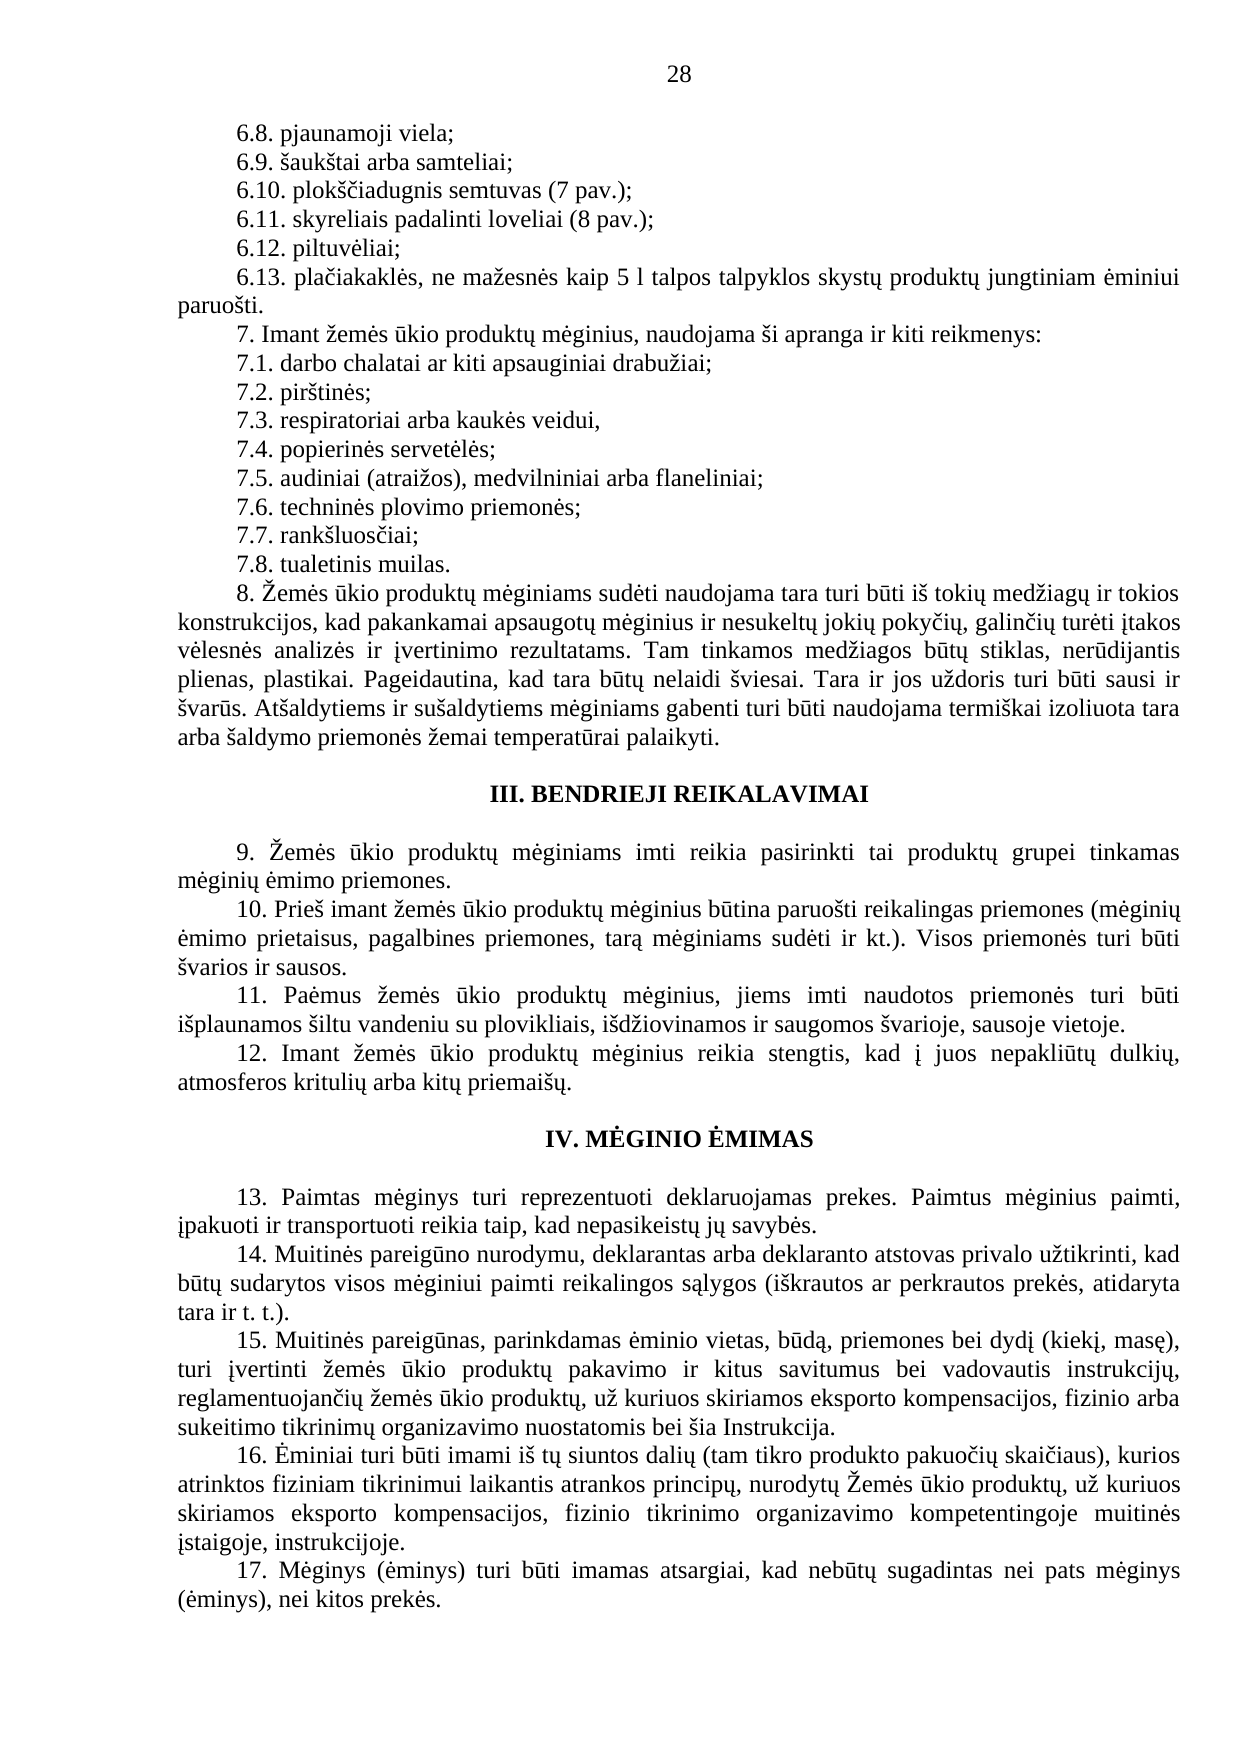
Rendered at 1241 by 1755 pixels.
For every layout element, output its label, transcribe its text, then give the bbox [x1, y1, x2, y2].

text 8. Žemės ūkio produktų mėginiams sudėti naudojama tara turi būti iš tokių medžiagų ir tokios konstrukcijos, kad pakankamai apsaugotų mėginius ir nesukeltų jokių pokyčių, galinčių turėti įtakos vėlesnės analizės ir įvertinimo rezultatams. Tam tinkamos medžiagos būtų stiklas, nerūdijantis plienas, plastikai. Pageidautina, kad tara būtų nelaidi šviesai. Tara ir jos uždoris turi būti sausi ir švarūs. Atšaldytiems ir sušaldytiems mėginiams gabenti turi būti naudojama termiškai izoliuota tara arba šaldymo priemonės žemai temperatūrai palaikyti. [177, 578, 1181, 751]
text IV. MĖGINIO ĖMIMAS [177, 1124, 1181, 1153]
text 17. Mėginys (ėminys) turi būti imamas atsargiai, kad nebūtų sugadintas nei pats mėginys (ėminys), nei kitos prekės. [177, 1556, 1181, 1613]
text 15. Muitinės pareigūnas, parinkdamas ėminio vietas, būdą, priemones bei dydį (kiekį, masę), turi įvertinti žemės ūkio produktų pakavimo ir kitus savitumus bei vadovautis instrukcijų, reglamentuojančių žemės ūkio produktų, už kuriuos skiriamos eksporto kompensacijos, fizinio arba sukeitimo tikrinimų organizavimo nuostatomis bei šia Instrukcija. [177, 1326, 1181, 1441]
text 13. Paimtas mėginys turi reprezentuoti deklaruojamas prekes. Paimtus mėginius paimti, įpakuoti ir transportuoti reikia taip, kad nepasikeistų jų savybės. [177, 1182, 1181, 1239]
text III. BENDRIEJI REIKALAVIMAI [177, 779, 1181, 808]
text 6.12. piltuvėliai; [177, 233, 1181, 262]
text 11. Paėmus žemės ūkio produktų mėginius, jiems imti naudotos priemonės turi būti išplaunamos šiltu vandeniu su plovikliais, išdžiovinamos ir saugomos švarioje, sausoje vietoje. [177, 981, 1181, 1038]
text 12. Imant žemės ūkio produktų mėginius reikia stengtis, kad į juos nepakliūtų dulkių, atmosferos kritulių arba kitų priemaišų. [177, 1038, 1181, 1096]
text 6.13. plačiakaklės, ne mažesnės kaip 5 l talpos talpyklos skystų produktų jungtiniam ėminiui paruošti. [177, 262, 1181, 319]
text 7. Imant žemės ūkio produktų mėginius, naudojama ši apranga ir kiti reikmenys: [177, 319, 1181, 348]
text 6.10. plokščiadugnis semtuvas (7 pav.); [177, 176, 1181, 204]
text 7.8. tualetinis muilas. [177, 549, 1181, 578]
text 10. Prieš imant žemės ūkio produktų mėginius būtina paruošti reikalingas priemones (mėginių ėmimo prietaisus, pagalbines priemones, tarą mėginiams sudėti ir kt.). Visos priemonės turi būti švarios ir sausos. [177, 894, 1181, 981]
text 16. Ėminiai turi būti imami iš tų siuntos dalių (tam tikro produkto pakuočių skaičiaus), kurios atrinktos fiziniam tikrinimui laikantis atrankos principų, nurodytų Žemės ūkio produktų, už kuriuos skiriamos eksporto kompensacijos, fizinio tikrinimo organizavimo kompetentingoje muitinės įstaigoje, instrukcijoje. [177, 1441, 1181, 1556]
text 7.1. darbo chalatai ar kiti apsauginiai drabužiai; [177, 348, 1181, 377]
text 14. Muitinės pareigūno nurodymu, deklarantas arba deklaranto atstovas privalo užtikrinti, kad būtų sudarytos visos mėginiui paimti reikalingos sąlygos (iškrautos ar perkrautos prekės, atidaryta tara ir t. t.). [177, 1239, 1181, 1326]
text 7.2. pirštinės; [177, 377, 1181, 406]
text 6.9. šaukštai arba samteliai; [177, 147, 1181, 176]
text 7.6. techninės plovimo priemonės; [177, 492, 1181, 521]
text 7.3. respiratoriai arba kaukės veidui, [177, 406, 1181, 434]
text 7.7. rankšluosčiai; [177, 521, 1181, 549]
text 6.11. skyreliais padalinti loveliai (8 pav.); [177, 204, 1181, 233]
text 7.5. audiniai (atraižos), medvilniniai arba flaneliniai; [177, 463, 1181, 492]
text 6.8. pjaunamoji viela; [177, 118, 1181, 147]
text 9. Žemės ūkio produktų mėginiams imti reikia pasirinkti tai produktų grupei tinkamas mėginių ėmimo priemones. [177, 837, 1181, 894]
text 7.4. popierinės servetėlės; [177, 434, 1181, 463]
